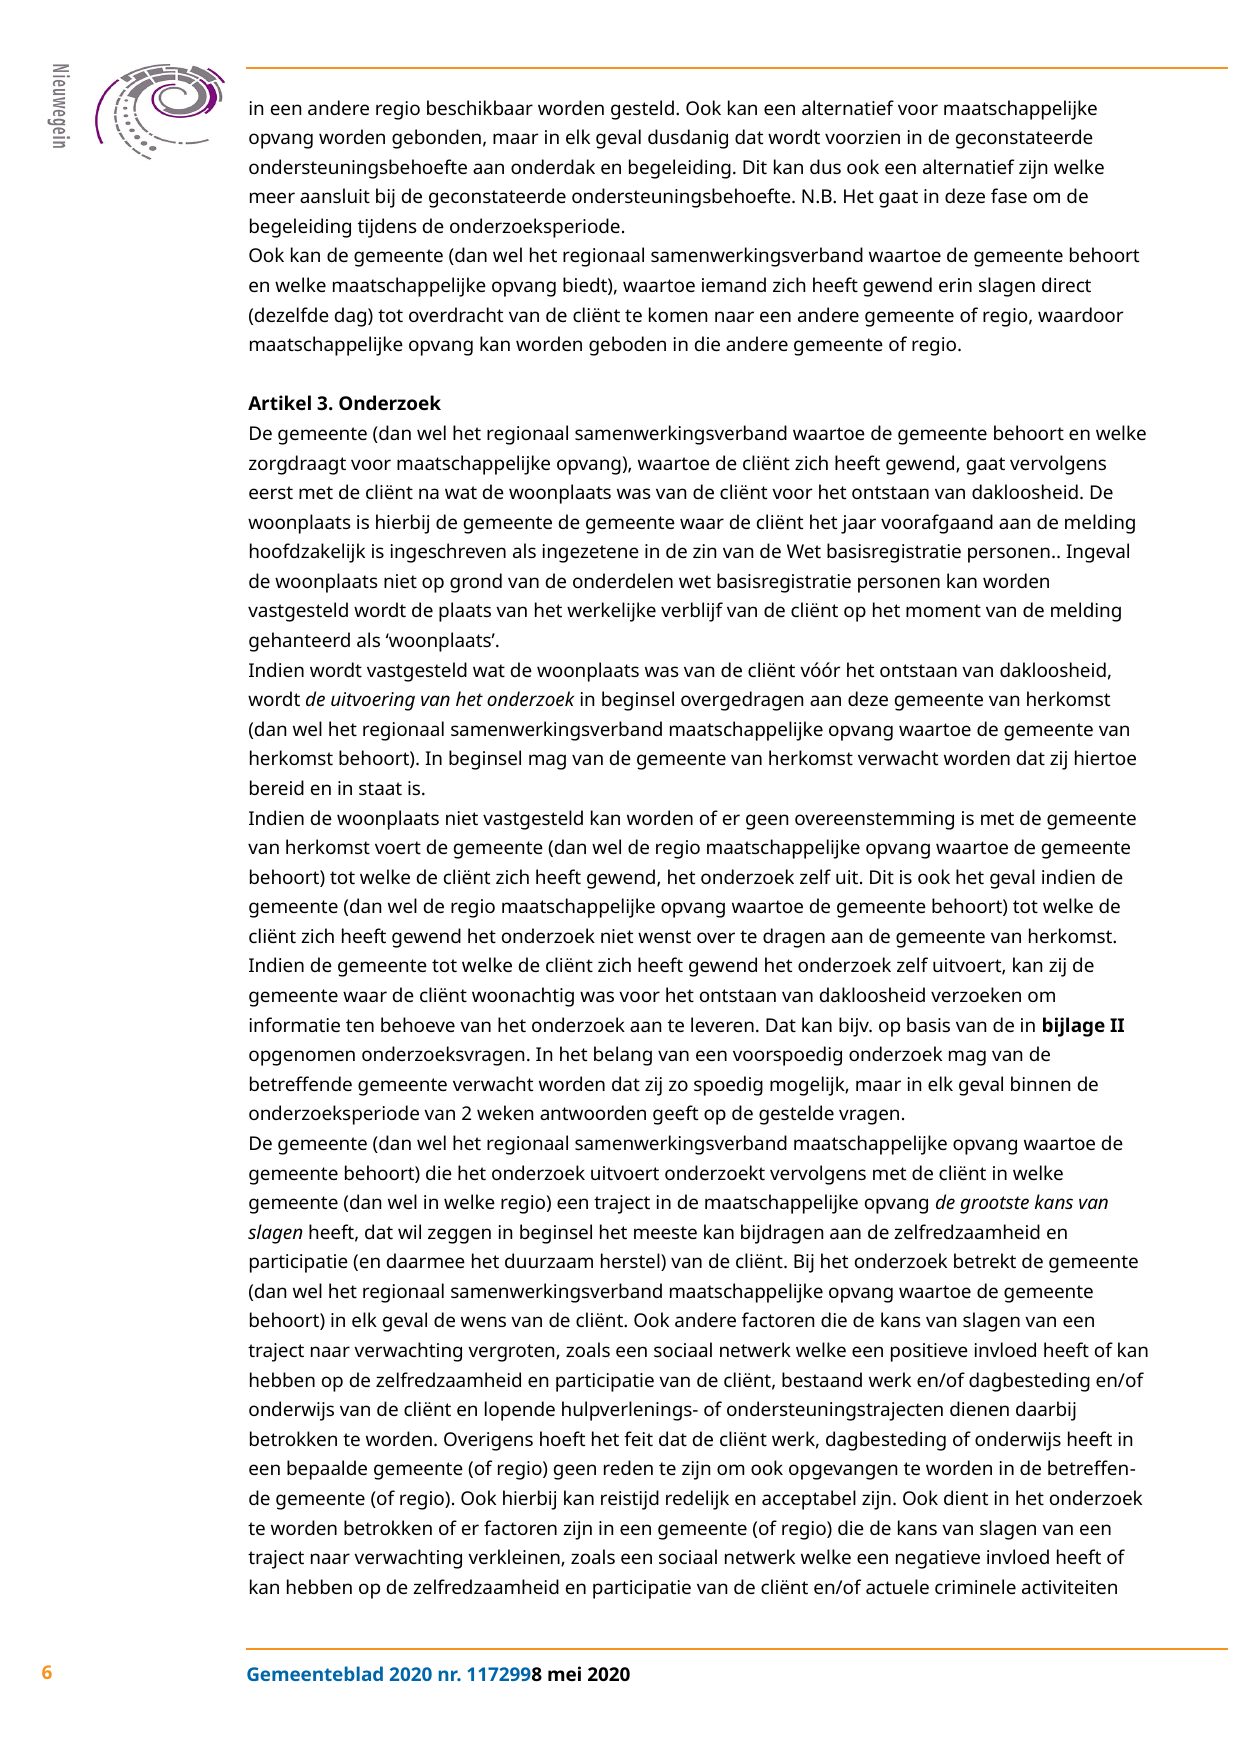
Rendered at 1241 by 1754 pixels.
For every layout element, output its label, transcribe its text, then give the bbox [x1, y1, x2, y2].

text in een andere regio beschikbaar worden gesteld. Ook kan een alternatief voor maatschappelijke opvang worden gebonden, maar in elk geval dusdanig dat wordt voorzien in de geconstateerde ondersteuningsbehoefte aan onderdak en begeleiding. Dit kan dus ook een alternatief zijn welke meer aansluit bij de geconstateerde ondersteuningsbehoefte. N.B. Het gaat in deze fase om de begeleiding tijdens de onderzoeksperiode. [248, 95, 1152, 239]
text De gemeente (dan wel het regionaal samenwerkingsverband waartoe de gemeente behoort en welke zorgdraagt voor maatschappelijke opvang), waartoe de cliënt zich heeft gewend, gaat vervolgens eerst met de cliënt na wat de woonplaats was van de cliënt voor het ontstaan van dakloosheid. De woonplaats is hierbij de gemeente de gemeente waar de cliënt het jaar voorafgaand aan de melding hoofdzakelijk is ingeschreven als ingezetene in de zin van de Wet basisregistratie personen.. Ingeval de woonplaats niet op grond van de onderdelen wet basisregistratie personen kan worden vastgesteld wordt de plaats van het werkelijke verblijf van de cliënt op het moment van de melding gehanteerd als ‘woonplaats’. [248, 420, 1152, 653]
picture [41, 47, 231, 172]
text Indien de gemeente tot welke de cliënt zich heeft gewend het onderzoek zelf uitvoert, kan zij de gemeente waar de cliënt woonachtig was voor het ontstaan van dakloosheid verzoeken om informatie ten behoeve van het onderzoek aan te leveren. Dat kan bijv. op basis van de in bijlage II opgenomen onderzoeksvragen. In het belang van een voorspoedig onderzoek mag van de betreffende gemeente verwacht worden dat zij zo spoedig mogelijk, maar in elk geval binnen de onderzoeksperiode van 2 weken antwoorden geeft op de gestelde vragen. [248, 953, 1152, 1126]
text De gemeente (dan wel het regionaal samenwerkingsverband maatschappelijke opvang waartoe de gemeente behoort) die het onderzoek uitvoert onderzoekt vervolgens met de cliënt in welke gemeente (dan wel in welke regio) een traject in de maatschappelijke opvang de grootste kans van slagen heeft, dat wil zeggen in beginsel het meeste kan bijdragen aan de zelfredzaamheid en participatie (en daarmee het duurzaam herstel) van de cliënt. Bij het onderzoek betrekt de gemeente (dan wel het regionaal samenwerkingsverband maatschappelijke opvang waartoe de gemeente behoort) in elk geval de wens van de cliënt. Ook andere factoren die de kans van slagen van een traject naar verwachting vergroten, zoals een sociaal netwerk welke een positieve invloed heeft of kan hebben op de zelfredzaamheid en participatie van de cliënt, bestaand werk en/of dagbesteding en/of onderwijs van de cliënt en lopende hulpverlenings- of ondersteuningstrajecten dienen daarbij betrokken te worden. Overigens hoeft het feit dat de cliënt werk, dagbesteding of onderwijs heeft in een bepaalde gemeente (of regio) geen reden te zijn om ook opgevangen te worden in de betreffen­de gemeente (of regio). Ook hierbij kan reistijd redelijk en acceptabel zijn. Ook dient in het onderzoek te worden betrokken of er factoren zijn in een gemeente (of regio) die de kans van slagen van een traject naar verwachting verkleinen, zoals een sociaal netwerk welke een negatieve invloed heeft of kan hebben op de zelfredzaamheid en participatie van de cliënt en/of actuele criminele activiteiten [248, 1130, 1152, 1600]
text Artikel 3. Onderzoek [248, 391, 1152, 416]
text Indien wordt vastgesteld wat de woonplaats was van de cliënt vóór het ontstaan van dakloosheid, wordt de uitvoering van het onderzoek in beginsel overgedragen aan deze gemeente van herkomst (dan wel het regionaal samenwerkingsverband maatschappelijke opvang waartoe de gemeente van herkomst behoort). In beginsel mag van de gemeente van herkomst verwacht worden dat zij hiertoe bereid en in staat is. [248, 657, 1152, 801]
text Ook kan de gemeente (dan wel het regionaal samenwerkingsverband waartoe de gemeente behoort en welke maatschappelijke opvang biedt), waartoe iemand zich heeft gewend erin slagen direct (dezelfde dag) tot overdracht van de cliënt te komen naar een andere gemeente of regio, waardoor maatschappelijke opvang kan worden geboden in die andere gemeente of regio. [248, 243, 1152, 357]
text Indien de woonplaats niet vastgesteld kan worden of er geen overeenstemming is met de gemeente van herkomst voert de gemeente (dan wel de regio maatschappelijke opvang waartoe de gemeente behoort) tot welke de cliënt zich heeft gewend, het onderzoek zelf uit. Dit is ook het geval indien de gemeente (dan wel de regio maatschappelijke opvang waartoe de gemeente behoort) tot welke de cliënt zich heeft gewend het onderzoek niet wenst over te dragen aan de gemeente van herkomst. [248, 805, 1152, 949]
